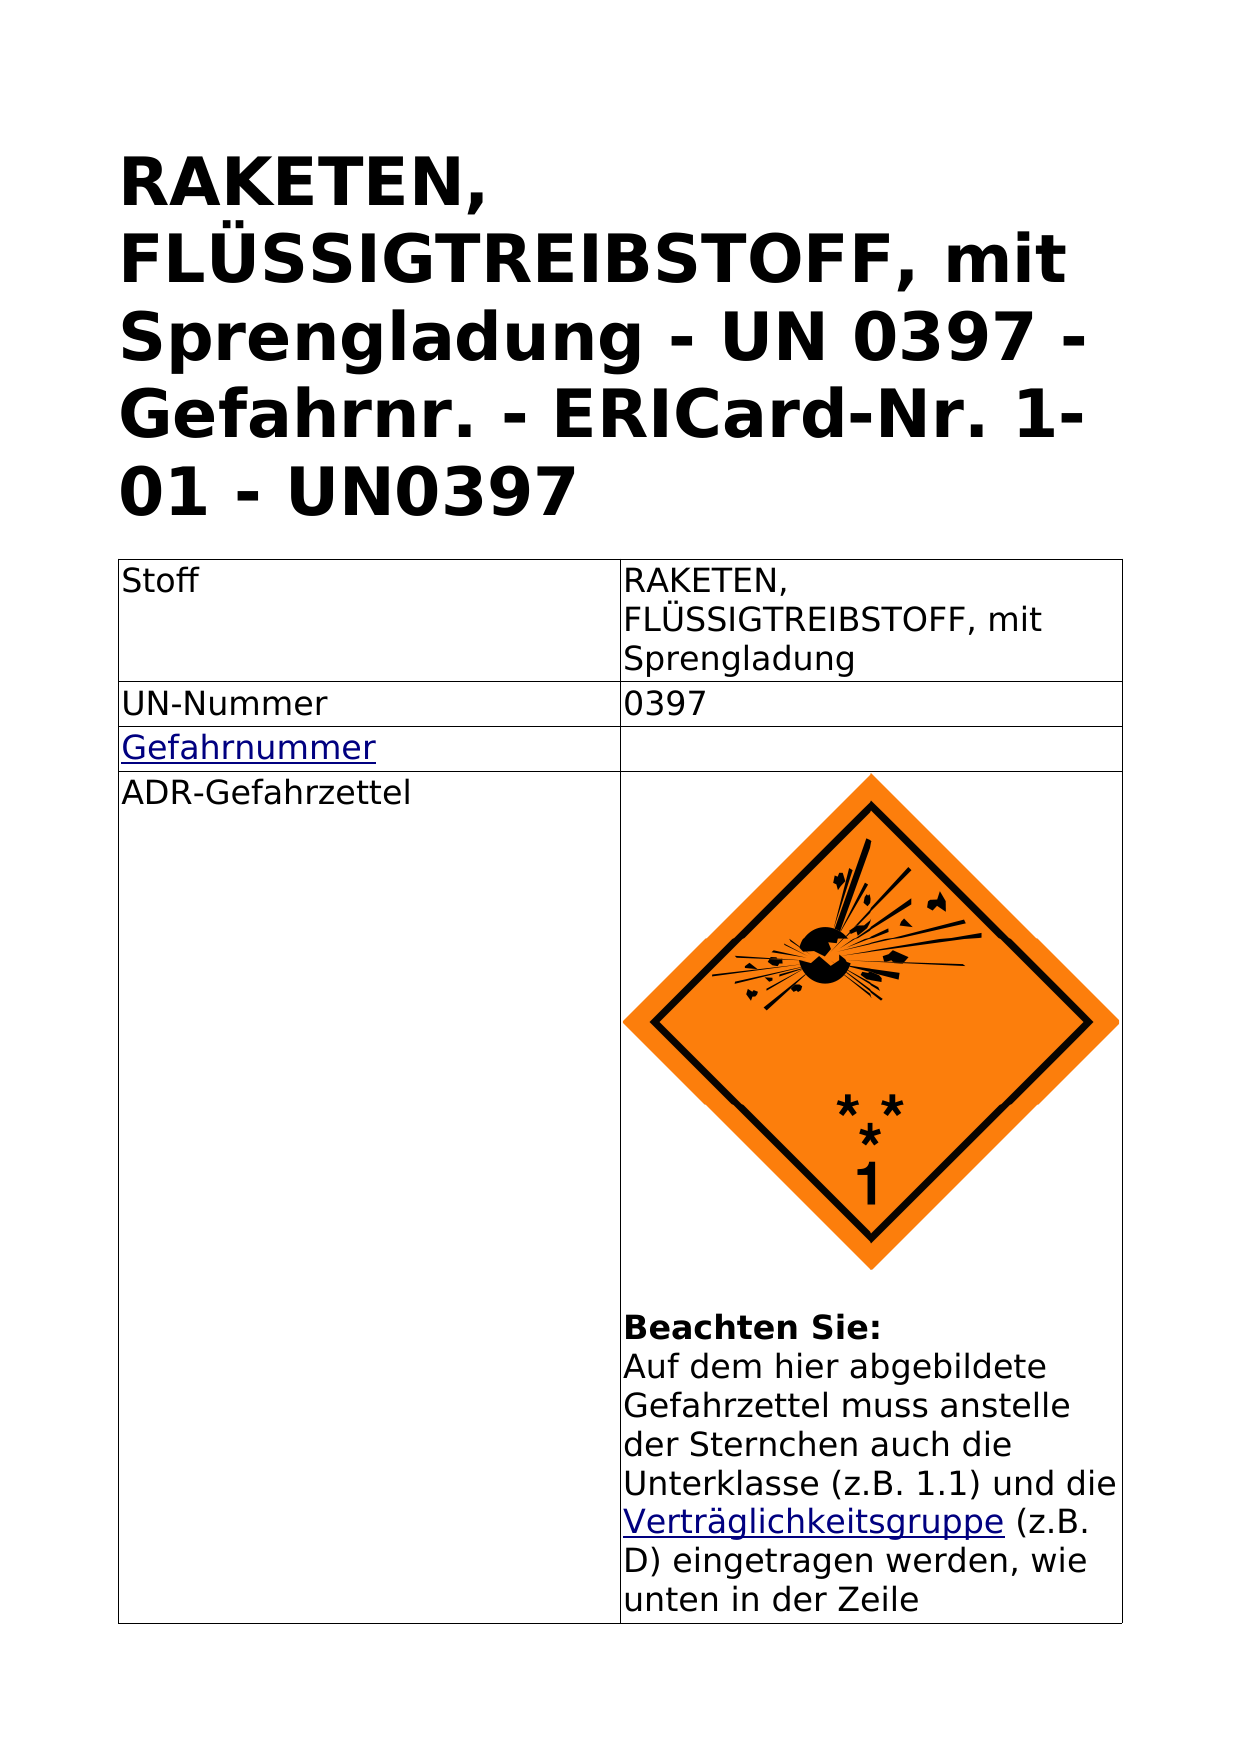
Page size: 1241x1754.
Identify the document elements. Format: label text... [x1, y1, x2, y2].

table_cell 0397 [621, 682, 1122, 726]
subtitle RAKETEN, FLÜSSIGTREIBSTOFF, mit Sprengladung - UN 0397 - Gefahrnr. - ERICard-Nr. 1-01 - UN0397 [118, 143, 1122, 531]
table_cell ADR-Gefahrzettel [119, 772, 620, 1622]
table_cell UN-Nummer [119, 682, 620, 726]
table_cell Gefahrnummer [119, 727, 620, 771]
table_cell Beachten Sie: Auf dem hier abgebildete Gefahrzettel muss anstelle der Sternchen auch die Unterklasse (z.B. 1.1) und die Verträglichkeitsgruppe (z.B. D) eingetragen werden, wie unten in der Zeile [621, 772, 1122, 1622]
table_header RAKETEN, FLÜSSIGTREIBSTOFF, mit Sprengladung [621, 560, 1122, 681]
table_cell [621, 727, 1122, 771]
picture [622, 773, 1120, 1270]
table_header Stoff [119, 560, 620, 681]
